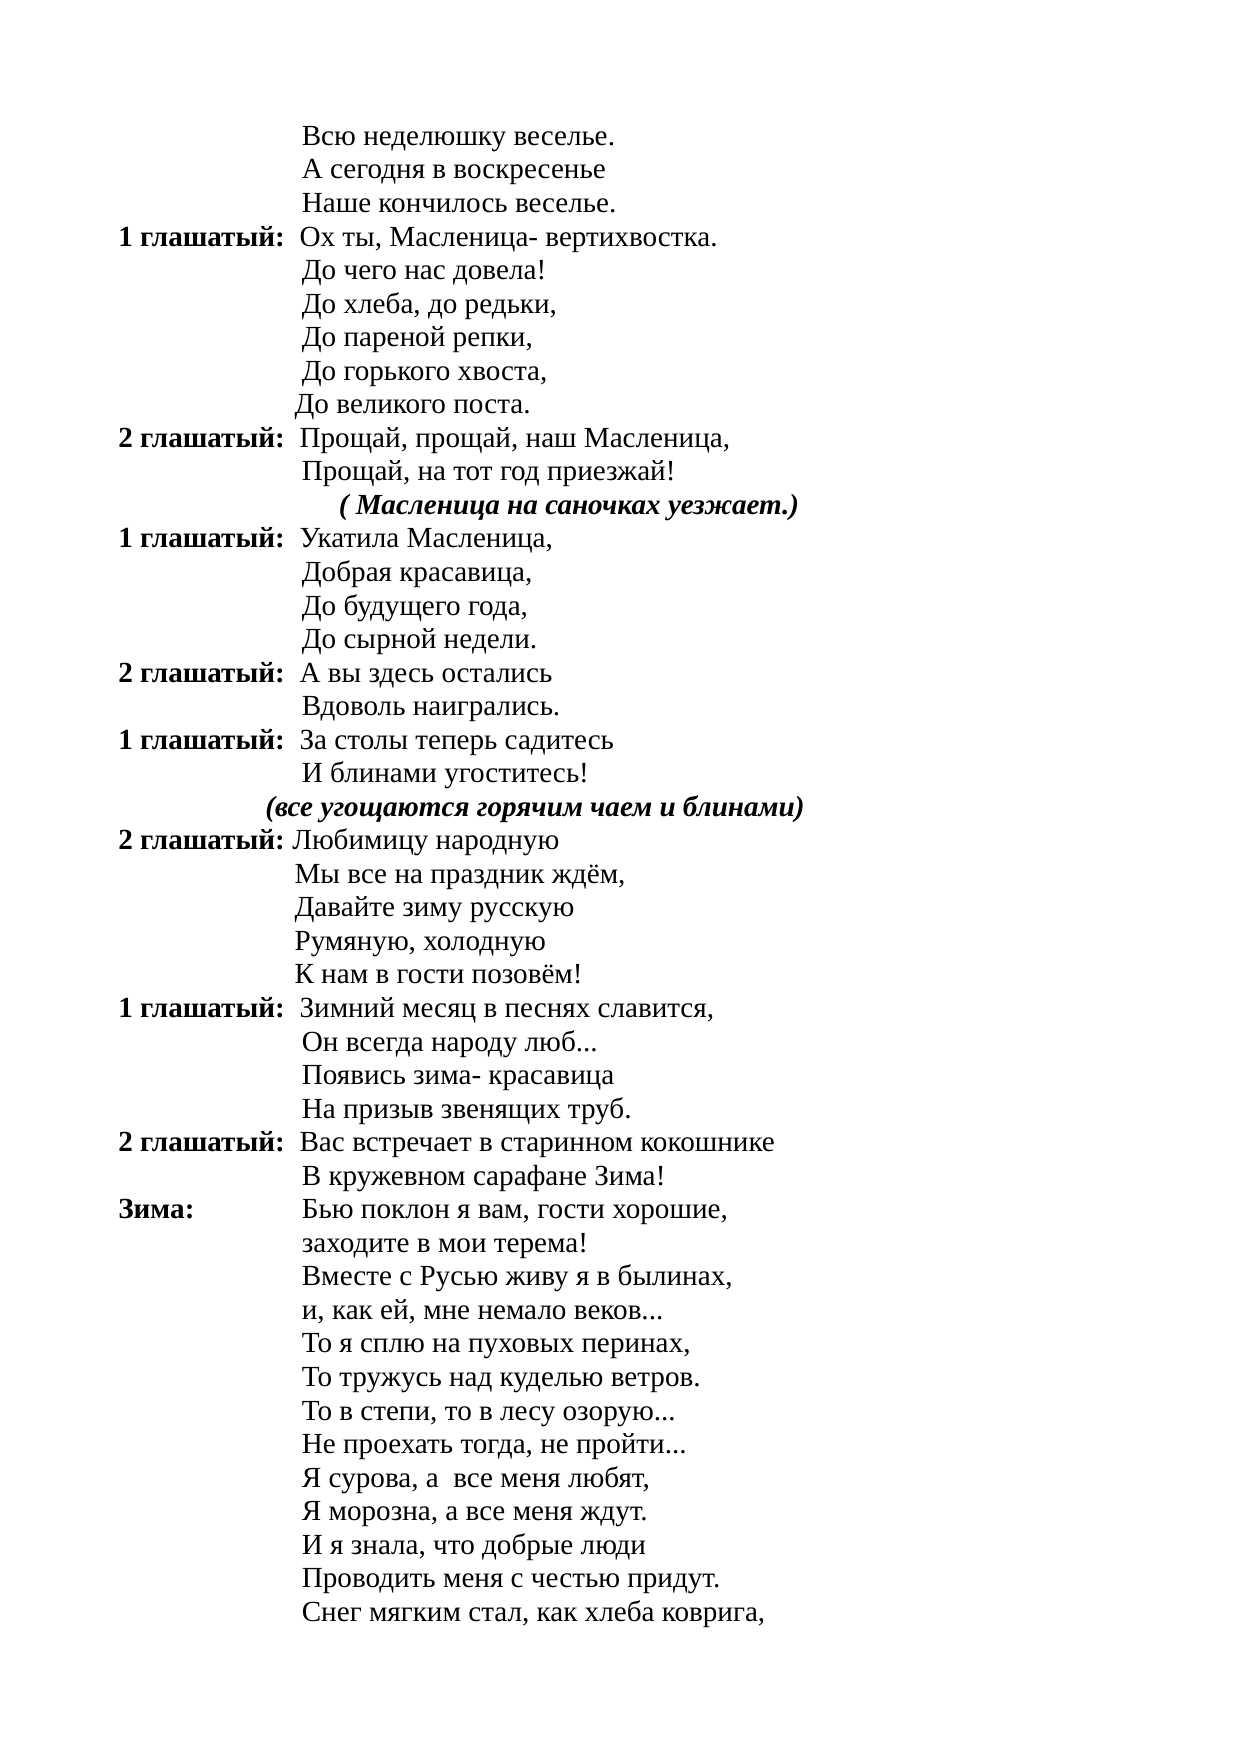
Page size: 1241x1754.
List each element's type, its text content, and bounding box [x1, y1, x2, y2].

text (все угощаются горячим чаем и блинами) [118, 789, 1122, 822]
text К нам в гости позовём! [118, 957, 1122, 990]
text До великого поста. [118, 386, 1122, 420]
text Снег мягким стал, как хлеба коврига, [118, 1594, 1122, 1627]
text Вместе с Русью живу я в былинах, [118, 1258, 1122, 1292]
text Добрая красавица, [118, 554, 1122, 588]
text В кружевном сарафане Зима! [118, 1158, 1122, 1191]
text Он всегда народу люб... [118, 1024, 1122, 1057]
text и, как ей, мне немало веков... [118, 1292, 1122, 1326]
text Всю неделюшку веселье. [118, 118, 1122, 152]
text До будущего года, [118, 588, 1122, 621]
text То я сплю на пуховых перинах, [118, 1326, 1122, 1359]
text И я знала, что добрые люди [118, 1527, 1122, 1560]
text Румяную, холодную [118, 923, 1122, 957]
text 2 глашатый: Любимицу народную [118, 822, 1122, 856]
text А сегодня в воскресенье [118, 152, 1122, 185]
text 1 глашатый: Ох ты, Масленица- вертихвостка. [118, 219, 1122, 252]
text Я морозна, а все меня ждут. [118, 1493, 1122, 1527]
text 1 глашатый: Укатила Масленица, [118, 521, 1122, 554]
text Давайте зиму русскую [118, 889, 1122, 923]
text До горького хвоста, [118, 353, 1122, 386]
text И блинами угоститесь! [118, 755, 1122, 789]
text Я сурова, а все меня любят, [118, 1460, 1122, 1493]
text Мы все на праздник ждём, [118, 856, 1122, 889]
text То тружусь над куделью ветров. [118, 1359, 1122, 1393]
text То в степи, то в лесу озорую... [118, 1393, 1122, 1426]
text 2 глашатый: Вас встречает в старинном кокошнике [118, 1124, 1122, 1158]
text Наше кончилось веселье. [118, 185, 1122, 219]
text 2 глашатый: Прощай, прощай, наш Масленица, [118, 420, 1122, 453]
text Проводить меня с честью придут. [118, 1560, 1122, 1594]
text 1 глашатый: За столы теперь садитесь [118, 722, 1122, 755]
text На призыв звенящих труб. [118, 1091, 1122, 1124]
text Вдоволь наигрались. [118, 688, 1122, 722]
text ( Масленица на саночках уезжает.) [118, 487, 1122, 521]
text Прощай, на тот год приезжай! [118, 453, 1122, 487]
text Не проехать тогда, не пройти... [118, 1426, 1122, 1460]
text До чего нас довела! [118, 252, 1122, 286]
text До сырной недели. [118, 621, 1122, 655]
text 2 глашатый: А вы здесь остались [118, 655, 1122, 688]
text заходите в мои терема! [118, 1225, 1122, 1258]
text Зима: Бью поклон я вам, гости хорошие, [118, 1191, 1122, 1225]
text Появись зима- красавица [118, 1057, 1122, 1091]
text До пареной репки, [118, 319, 1122, 353]
text До хлеба, до редьки, [118, 286, 1122, 319]
text 1 глашатый: Зимний месяц в песнях славится, [118, 990, 1122, 1024]
